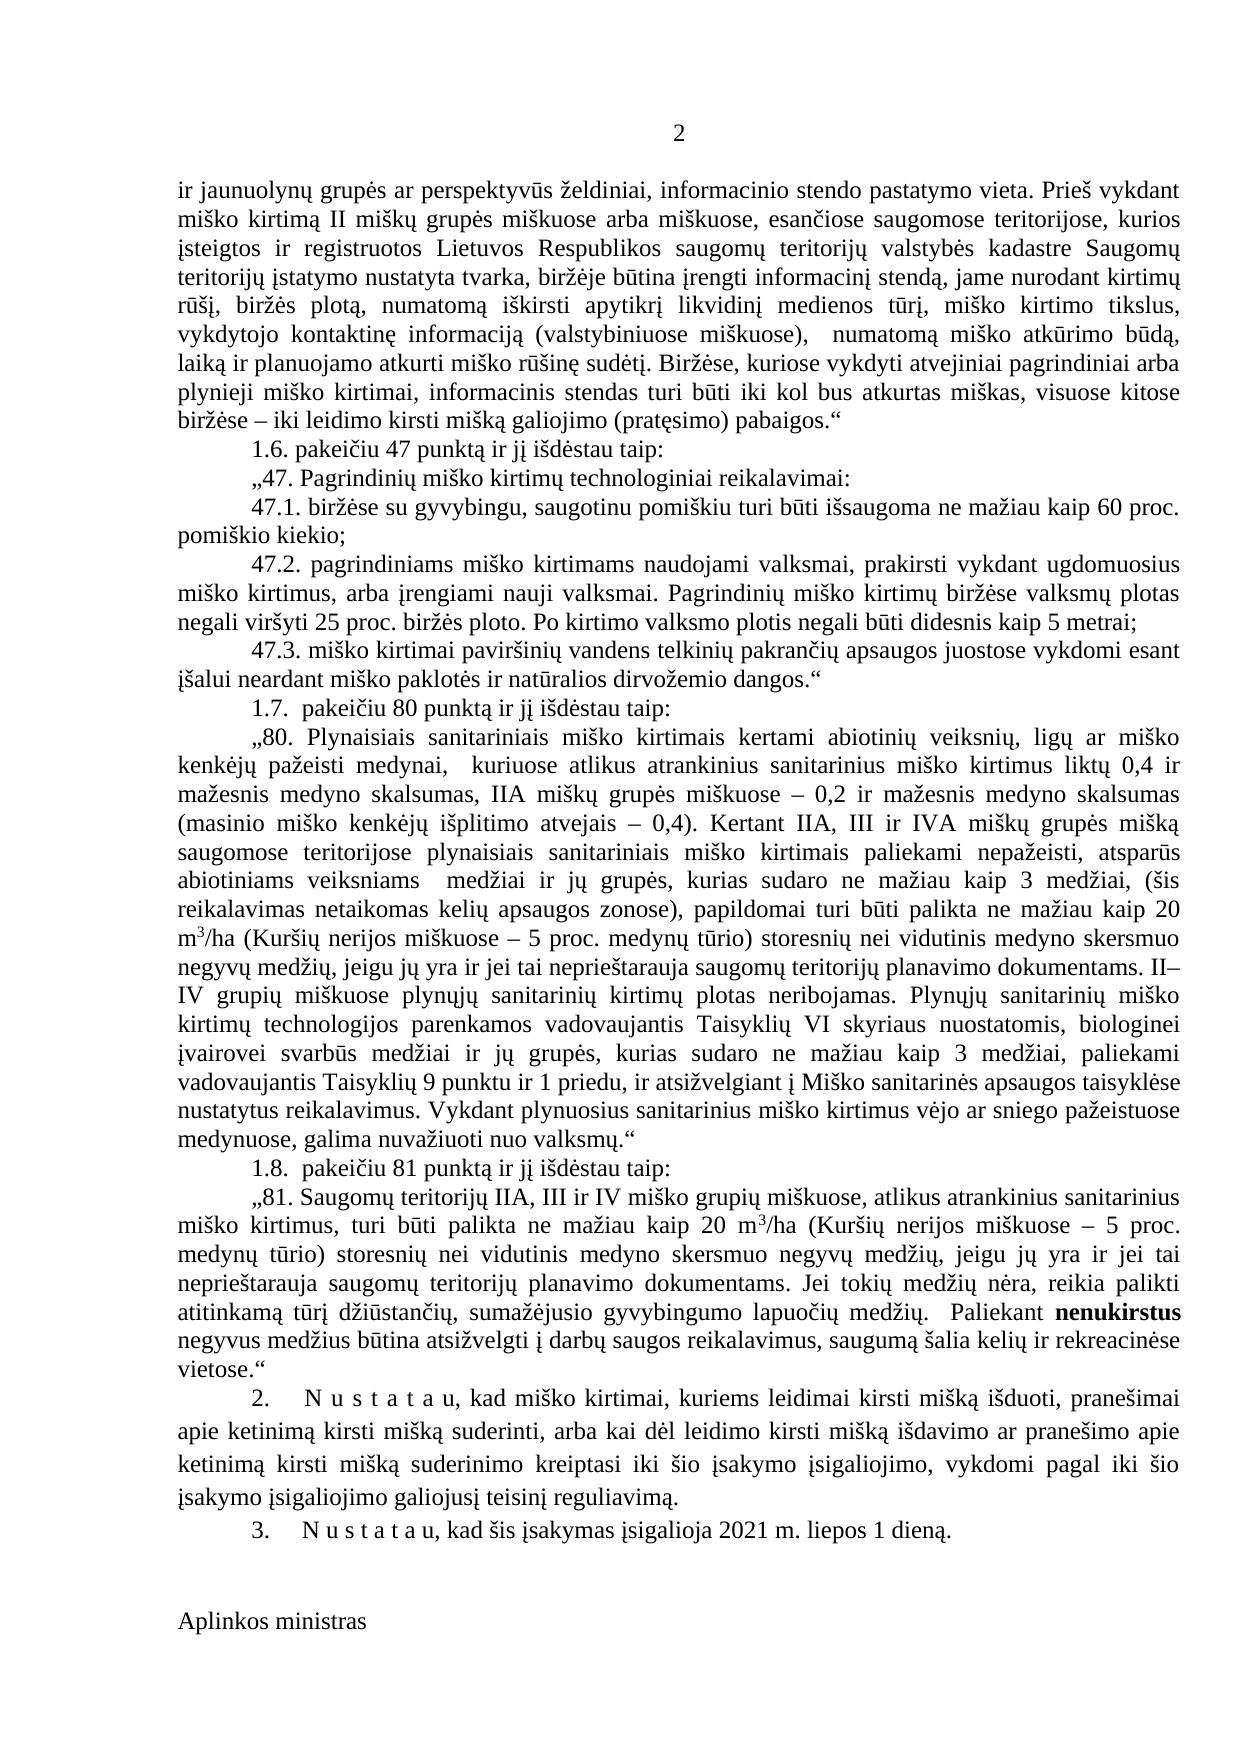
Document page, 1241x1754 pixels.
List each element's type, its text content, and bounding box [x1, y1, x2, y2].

text 1.7. pakeičiu 80 punktą ir jį išdėstau taip: [177, 693, 1181, 722]
text „80. Plynaisiais sanitariniais miško kirtimais kertami abiotinių veiksnių, ligų ar miško kenkėjų pažeisti medynai, kuriuose atlikus atrankinius sanitarinius miško kirtimus liktų 0,4 ir mažesnis medyno skalsumas, IIA miškų grupės miškuose – 0,2 ir mažesnis medyno skalsumas (masinio miško kenkėjų išplitimo atvejais – 0,4). Kertant IIA, III ir IVA miškų grupės mišką saugomose teritorijose plynaisiais sanitariniais miško kirtimais paliekami nepažeisti, atsparūs abiotiniams veiksniams medžiai ir jų grupės, kurias sudaro ne mažiau kaip 3 medžiai, (šis reikalavimas netaikomas kelių apsaugos zonose), papildomai turi būti palikta ne mažiau kaip 20 m3/ha (Kuršių nerijos miškuose – 5 proc. medynų tūrio) storesnių nei vidutinis medyno skersmuo negyvų medžių, jeigu jų yra ir jei tai neprieštarauja saugomų teritorijų planavimo dokumentams. II–IV grupių miškuose plynųjų sanitarinių kirtimų plotas neribojamas. Plynųjų sanitarinių miško kirtimų technologijos parenkamos vadovaujantis Taisyklių VI skyriaus nuostatomis, biologinei įvairovei svarbūs medžiai ir jų grupės, kurias sudaro ne mažiau kaip 3 medžiai, paliekami vadovaujantis Taisyklių 9 punktu ir 1 priedu, ir atsižvelgiant į Miško sanitarinės apsaugos taisyklėse nustatytus reikalavimus. Vykdant plynuosius sanitarinius miško kirtimus vėjo ar sniego pažeistuose medynuose, galima nuvažiuoti nuo valksmų.“ [177, 722, 1181, 1153]
text 1.8. pakeičiu 81 punktą ir jį išdėstau taip: [177, 1153, 1181, 1182]
text 47.2. pagrindiniams miško kirtimams naudojami valksmai, prakirsti vykdant ugdomuosius miško kirtimus, arba įrengiami nauji valksmai. Pagrindinių miško kirtimų biržėse valksmų plotas negali viršyti 25 proc. biržės ploto. Po kirtimo valksmo plotis negali būti didesnis kaip 5 metrai; [177, 549, 1181, 636]
text „81. Saugomų teritorijų IIA, III ir IV miško grupių miškuose, atlikus atrankinius sanitarinius miško kirtimus, turi būti palikta ne mažiau kaip 20 m3/ha (Kuršių nerijos miškuose – 5 proc. medynų tūrio) storesnių nei vidutinis medyno skersmuo negyvų medžių, jeigu jų yra ir jei tai neprieštarauja saugomų teritorijų planavimo dokumentams. Jei tokių medžių nėra, reikia palikti atitinkamą tūrį džiūstančių, sumažėjusio gyvybingumo lapuočių medžių. Paliekant nenukirstus negyvus medžius būtina atsižvelgti į darbų saugos reikalavimus, saugumą šalia kelių ir rekreacinėse vietose.“ [177, 1182, 1181, 1383]
text Aplinkos ministras [177, 1606, 1181, 1634]
text 2. N u s t a t a u, kad miško kirtimai, kuriems leidimai kirsti mišką išduoti, pranešimai apie ketinimą kirsti mišką suderinti, arba kai dėl leidimo kirsti mišką išdavimo ar pranešimo apie ketinimą kirsti mišką suderinimo kreiptasi iki šio įsakymo įsigaliojimo, vykdomi pagal iki šio įsakymo įsigaliojimo galiojusį teisinį reguliavimą. [177, 1383, 1181, 1511]
text 47.1. biržėse su gyvybingu, saugotinu pomiškiu turi būti išsaugoma ne mažiau kaip 60 proc. pomiškio kiekio; [177, 492, 1181, 549]
text „47. Pagrindinių miško kirtimų technologiniai reikalavimai: [177, 463, 1181, 492]
text 3. N u s t a t a u, kad šis įsakymas įsigalioja 2021 m. liepos 1 dieną. [177, 1515, 1181, 1544]
text 47.3. miško kirtimai paviršinių vandens telkinių pakrančių apsaugos juostose vykdomi esant įšalui neardant miško paklotės ir natūralios dirvožemio dangos.“ [177, 636, 1181, 693]
text ir jaunuolynų grupės ar perspektyvūs želdiniai, informacinio stendo pastatymo vieta. Prieš vykdant miško kirtimą II miškų grupės miškuose arba miškuose, esančiose saugomose teritorijose, kurios įsteigtos ir registruotos Lietuvos Respublikos saugomų teritorijų valstybės kadastre Saugomų teritorijų įstatymo nustatyta tvarka, biržėje būtina įrengti informacinį stendą, jame nurodant kirtimų rūšį, biržės plotą, numatomą iškirsti apytikrį likvidinį medienos tūrį, miško kirtimo tikslus, vykdytojo kontaktinę informaciją (valstybiniuose miškuose), numatomą miško atkūrimo būdą, laiką ir planuojamo atkurti miško rūšinę sudėtį. Biržėse, kuriose vykdyti atvejiniai pagrindiniai arba plynieji miško kirtimai, informacinis stendas turi būti iki kol bus atkurtas miškas, visuose kitose biržėse – iki leidimo kirsti mišką galiojimo (pratęsimo) pabaigos.“ [177, 176, 1181, 434]
text 1.6. pakeičiu 47 punktą ir jį išdėstau taip: [251, 434, 1181, 463]
